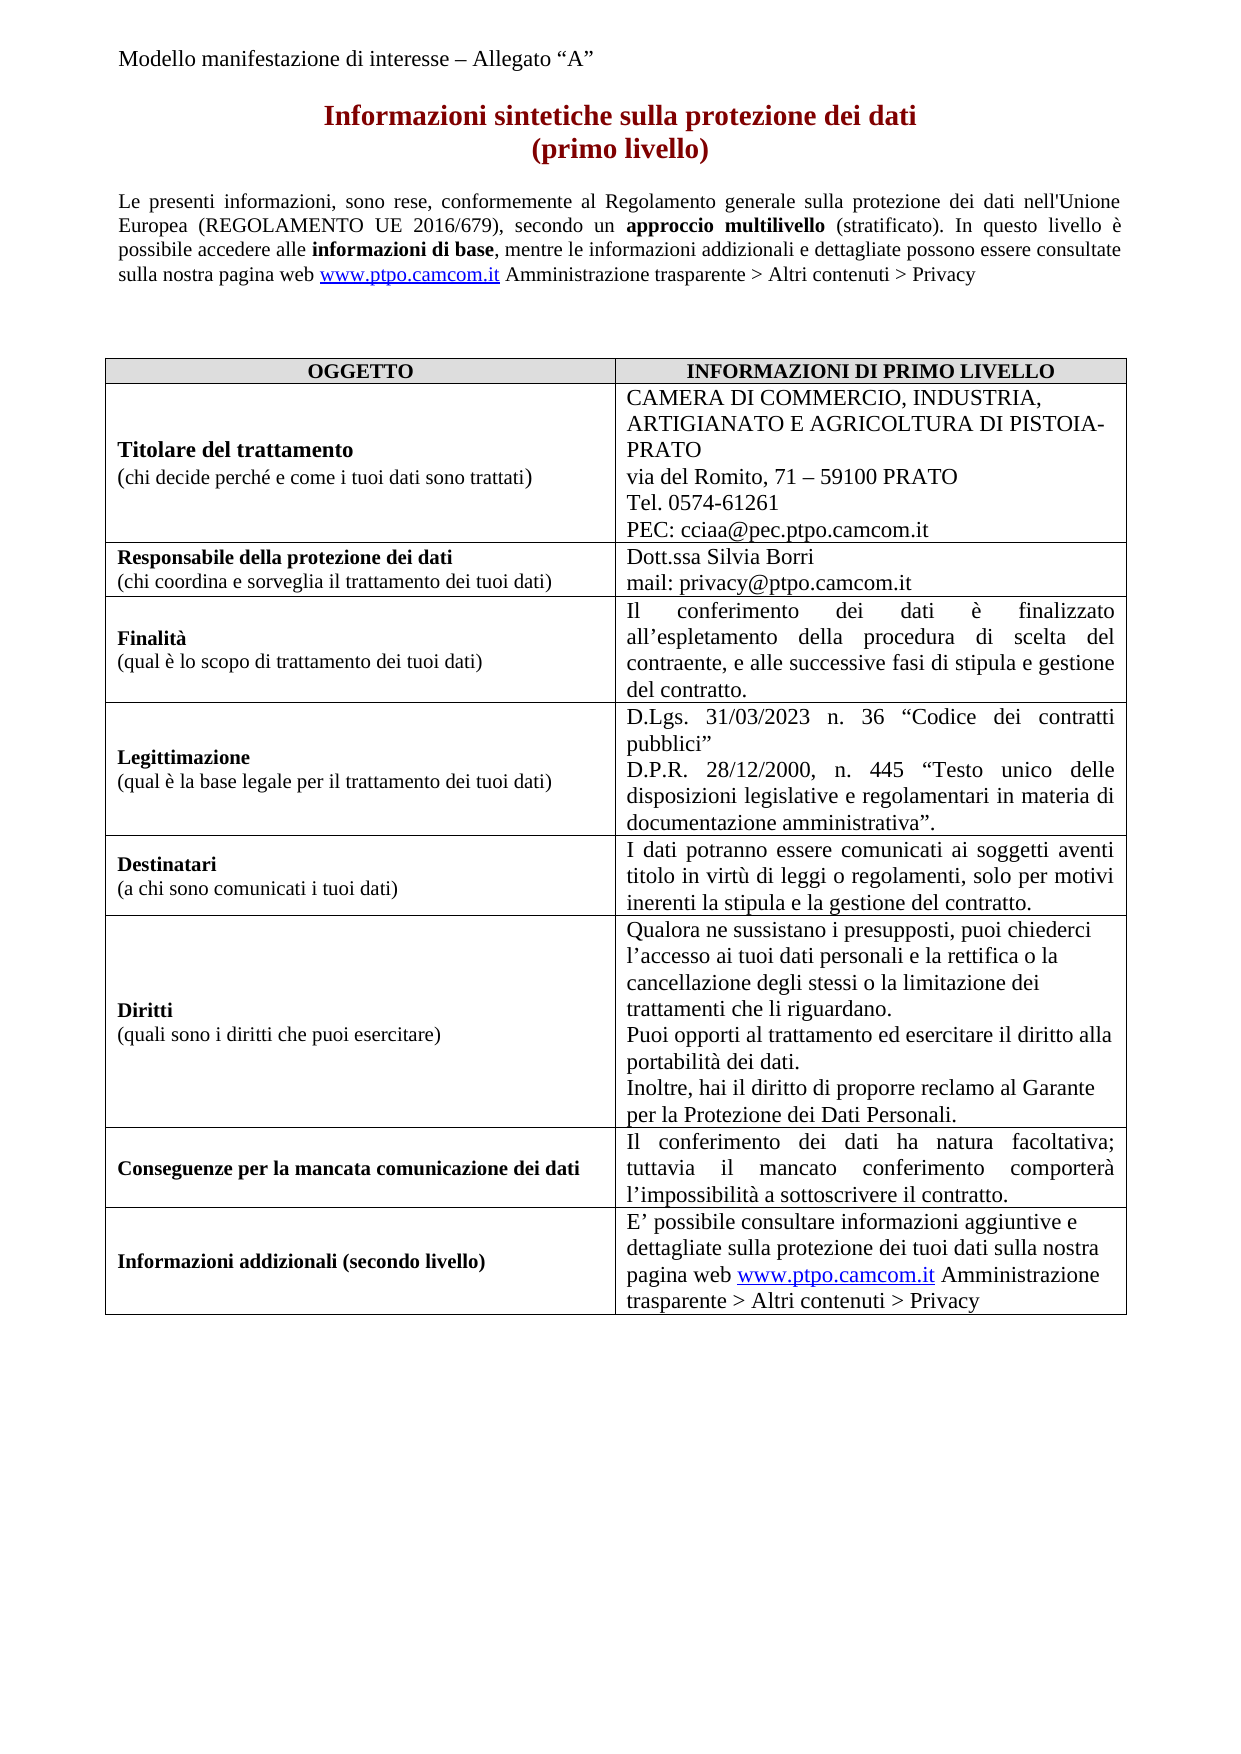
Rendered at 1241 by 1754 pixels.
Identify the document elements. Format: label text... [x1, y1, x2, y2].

table_cell CAMERA DI COMMERCIO, INDUSTRIA, ARTIGIANATO E AGRICOLTURA DI PISTOIA-PRATO via del Romito, 71 – 59100 PRATO Tel. 0574-61261 PEC: cciaa@pec.ptpo.camcom.it [616, 384, 1126, 542]
table_cell D.Lgs. 31/03/2023 n. 36 “Codice dei contratti pubblici” D.P.R. 28/12/2000, n. 445 “Testo unico delle disposizioni legislative e regolamentari in materia di documentazione amministrativa”. [616, 703, 1126, 835]
table_cell Legittimazione (qual è la base legale per il trattamento dei tuoi dati) [106, 703, 615, 835]
table_cell Il conferimento dei dati è finalizzato all’espletamento della procedura di scelta del contraente, e alle successive fasi di stipula e gestione del contratto. [616, 597, 1126, 702]
table_cell Il conferimento dei dati ha natura facoltativa; tuttavia il mancato conferimento comporterà l’impossibilità a sottoscrivere il contratto. [616, 1128, 1126, 1207]
table_cell Destinatari (a chi sono comunicati i tuoi dati) [106, 836, 615, 915]
table_header INFORMAZIONI DI PRIMO LIVELLO [616, 359, 1126, 383]
table_cell Conseguenze per la mancata comunicazione dei dati [106, 1128, 615, 1207]
table_cell Responsabile della protezione dei dati (chi coordina e sorveglia il trattamento dei tuoi dati) [106, 543, 615, 596]
table_cell Finalità (qual è lo scopo di trattamento dei tuoi dati) [106, 597, 615, 702]
table_cell Dott.ssa Silvia Borri mail: privacy@ptpo.camcom.it [616, 543, 1126, 596]
table_cell Diritti (quali sono i diritti che puoi esercitare) [106, 916, 615, 1127]
text Informazioni sintetiche sulla protezione dei dati [118, 98, 1122, 132]
table_header OGGETTO [106, 359, 615, 383]
table_cell E’ possibile consultare informazioni aggiuntive e dettagliate sulla protezione dei tuoi dati sulla nostra pagina web www.ptpo.camcom.it Amministrazione trasparente > Altri contenuti > Privacy [616, 1208, 1126, 1313]
table_cell I dati potranno essere comunicati ai soggetti aventi titolo in virtù di leggi o regolamenti, solo per motivi inerenti la stipula e la gestione del contratto. [616, 836, 1126, 915]
table_cell Titolare del trattamento (chi decide perché e come i tuoi dati sono trattati) [106, 384, 615, 542]
text Le presenti informazioni, sono rese, conformemente al Regolamento generale sulla protezione dei dati nell'Unione Europea (REGOLAMENTO UE 2016/679), secondo un approccio multilivello (stratificato). In questo livello è possibile accedere alle informazioni di base, mentre le informazioni addizionali e dettagliate possono essere consultate sulla nostra pagina web www.ptpo.camcom.it Amministrazione trasparente > Altri contenuti > Privacy [118, 189, 1122, 286]
table_cell Informazioni addizionali (secondo livello) [106, 1208, 615, 1313]
table_cell Qualora ne sussistano i presupposti, puoi chiederci l’accesso ai tuoi dati personali e la rettifica o la cancellazione degli stessi o la limitazione dei trattamenti che li riguardano. Puoi opporti al trattamento ed esercitare il diritto alla portabilità dei dati. Inoltre, hai il diritto di proporre reclamo al Garante per la Protezione dei Dati Personali. [616, 916, 1126, 1127]
text (primo livello) [118, 132, 1122, 165]
